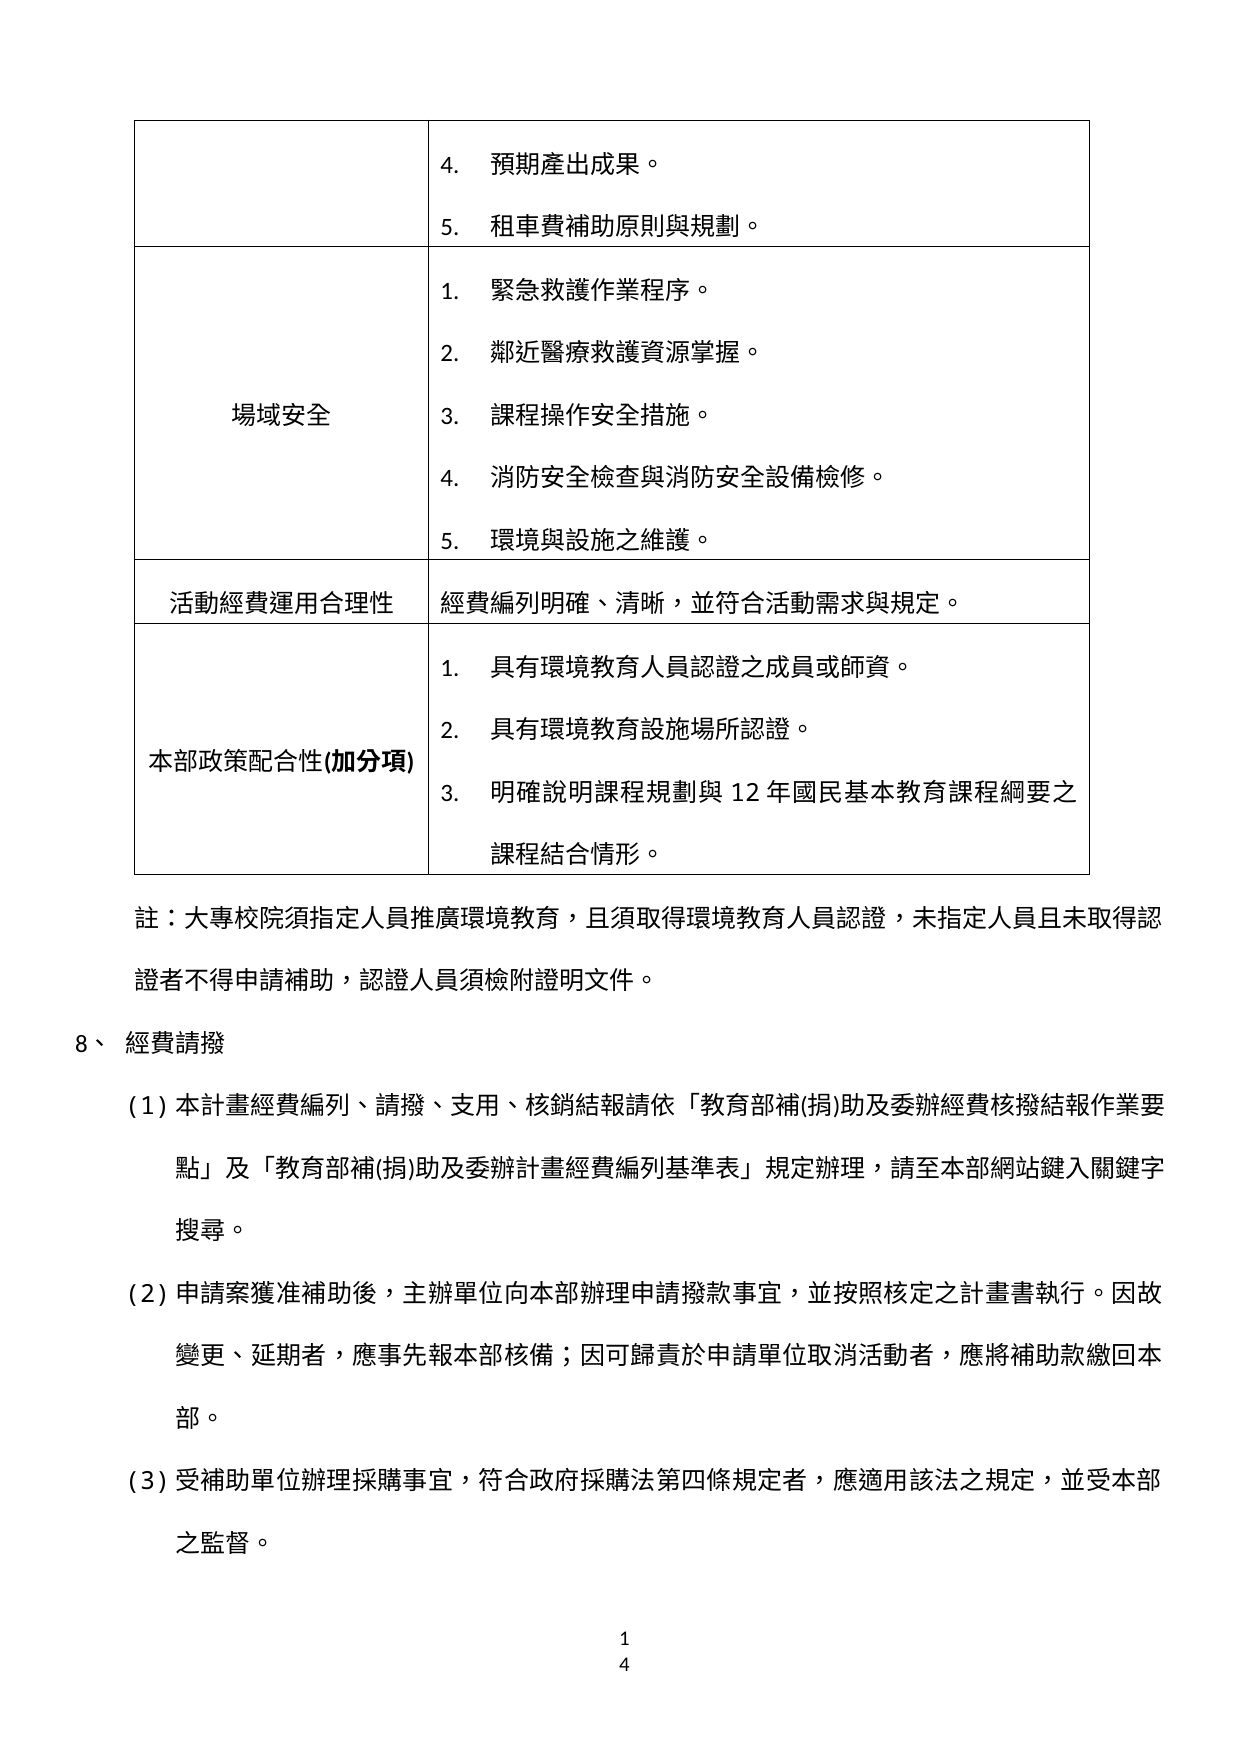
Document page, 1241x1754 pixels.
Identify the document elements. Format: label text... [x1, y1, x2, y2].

list 本計畫經費編列、請撥、支用、核銷結報請依「教育部補(捐)助及委辦經費核撥結報作業要點」及「教育部補(捐)助及委辦計畫經費編列基準表」規定辦理，請至本部網站鍵入關鍵字搜尋。 [125, 1062, 1165, 1250]
table_cell 經費編列明確、清晰，並符合活動需求與規定。 [429, 560, 1089, 623]
table_cell 本部政策配合性(加分項) [135, 624, 428, 874]
list 受補助單位辦理採購事宜，符合政府採購法第四條規定者，應適用該法之規定，並受本部之監督。 [125, 1437, 1165, 1562]
text 註：大專校院須指定人員推廣環境教育，且須取得環境教育人員認證，未指定人員且未取得認證者不得申請補助，認證人員須檢附證明文件。 [134, 875, 1165, 1000]
table_cell 具有環境教育人員認證之成員或師資。 具有環境教育設施場所認證。 明確說明課程規劃與12年國民基本教育課程綱要之課程結合情形。 [429, 624, 1089, 874]
list 申請案獲准補助後，主辦單位向本部辦理申請撥款事宜，並按照核定之計畫書執行。因故變更、延期者，應事先報本部核備；因可歸責於申請單位取消活動者，應將補助款繳回本部。 [125, 1250, 1165, 1437]
table_cell 計畫規模、延續性，以及過去執行情形。 課程學習單/成品/評量之設計與規劃。 自我評量機制規劃。 預期產出成果。 租車費補助原則與規劃。 [429, 121, 1089, 246]
table_cell [135, 121, 428, 246]
table_cell 緊急救護作業程序。 鄰近醫療救護資源掌握。 課程操作安全措施。 消防安全檢查與消防安全設備檢修。 環境與設施之維護。 [429, 247, 1089, 559]
list 經費請撥 [75, 1000, 1165, 1062]
table_cell 場域安全 [135, 247, 428, 559]
table_cell 活動經費運用合理性 [135, 560, 428, 623]
